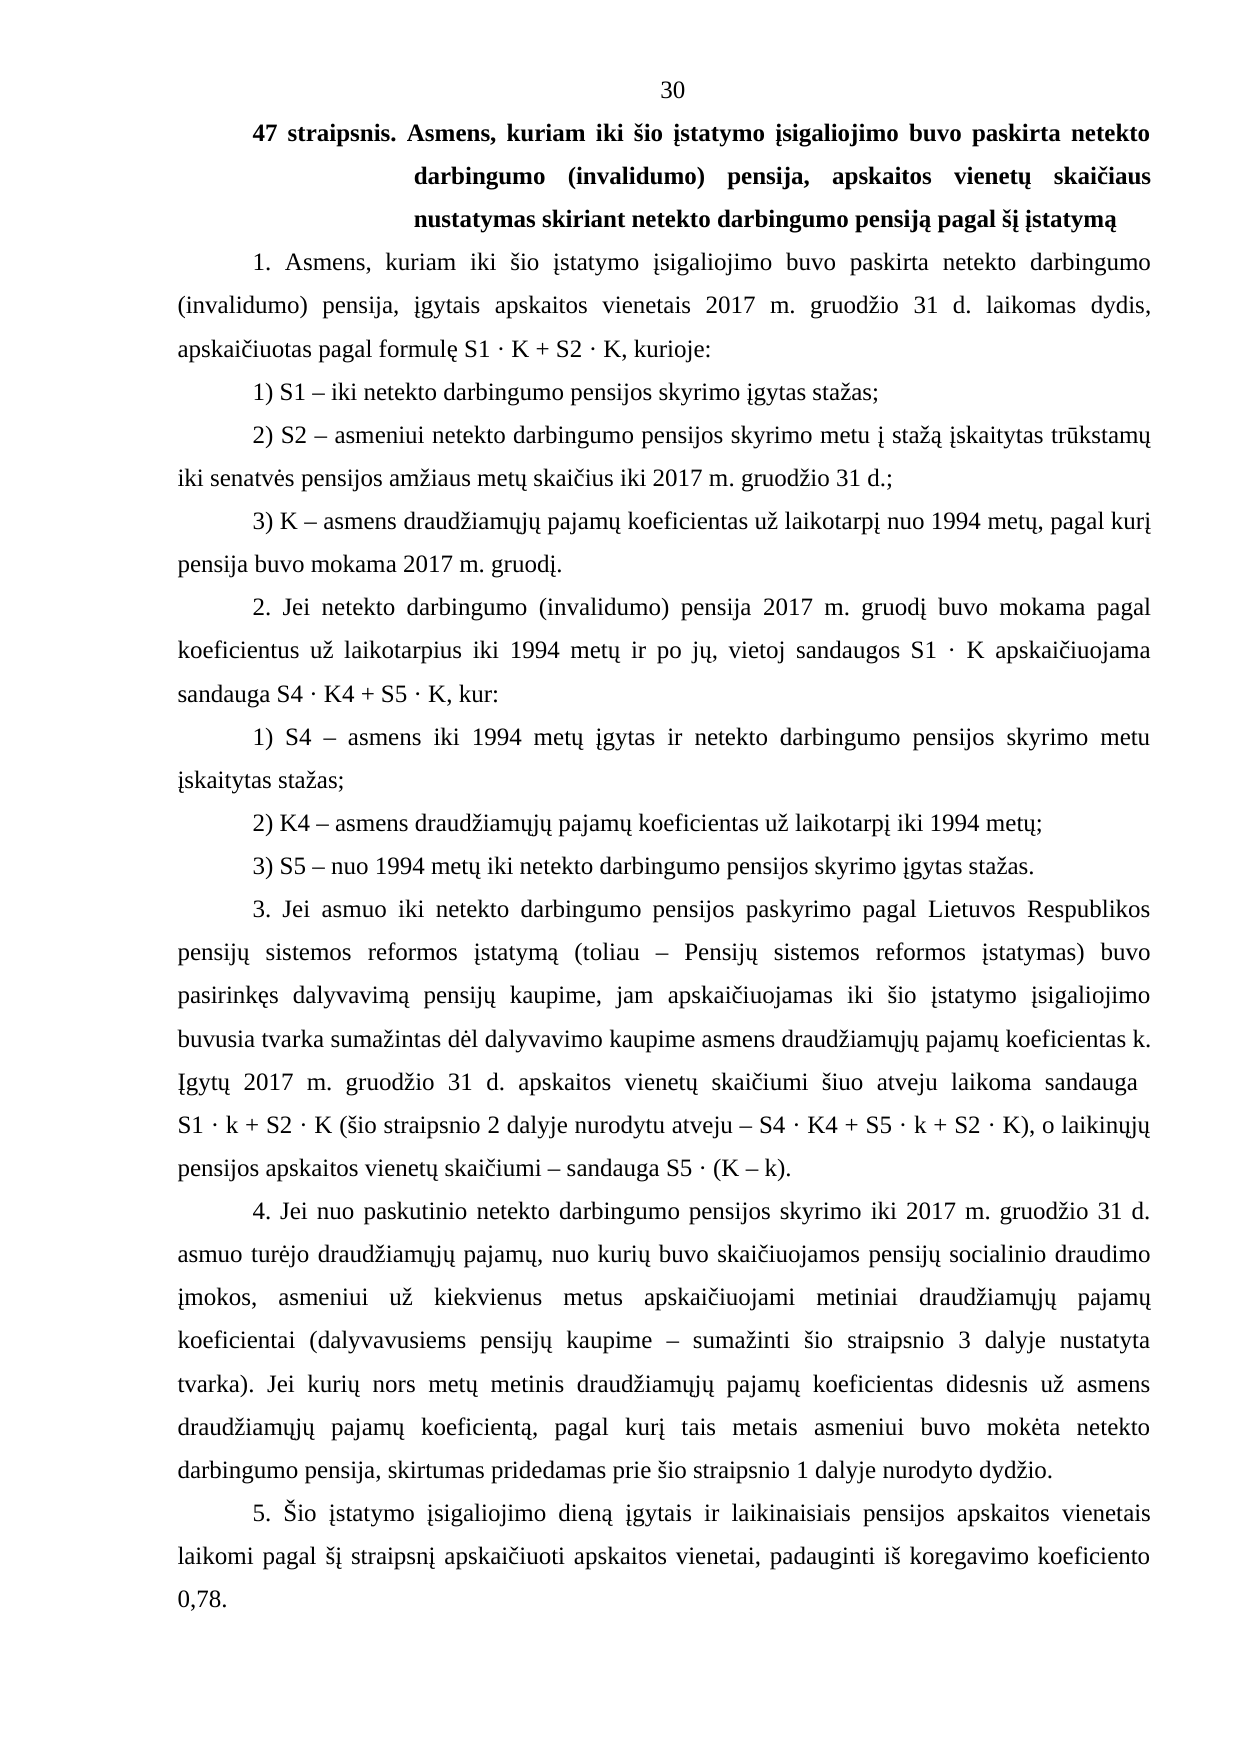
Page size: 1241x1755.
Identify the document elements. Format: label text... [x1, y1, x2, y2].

text 3) K – asmens draudžiamųjų pajamų koeficientas už laikotarpį nuo 1994 metų, pagal kurį pensija buvo mokama 2017 m. gruodį. [177, 506, 1152, 578]
text 1) S1 – iki netekto darbingumo pensijos skyrimo įgytas stažas; [177, 377, 1152, 406]
text 2. Jei netekto darbingumo (invalidumo) pensija 2017 m. gruodį buvo mokama pagal koeficientus už laikotarpius iki 1994 metų ir po jų, vietoj sandaugos S1 · K apskaičiuojama sandauga S4 · K4 + S5 · K, kur: [177, 592, 1152, 707]
text 1) S4 – asmens iki 1994 metų įgytas ir netekto darbingumo pensijos skyrimo metu įskaitytas stažas; [177, 722, 1152, 794]
text 1. Asmens, kuriam iki šio įstatymo įsigaliojimo buvo paskirta netekto darbingumo (invalidumo) pensija, įgytais apskaitos vienetais 2017 m. gruodžio 31 d. laikomas dydis, apskaičiuotas pagal formulę S1 · K + S2 · K, kurioje: [177, 247, 1152, 362]
text 2) K4 – asmens draudžiamųjų pajamų koeficientas už laikotarpį iki 1994 metų; [177, 808, 1152, 837]
text 47 straipsnis. Asmens, kuriam iki šio įstatymo įsigaliojimo buvo paskirta netekto darbingumo (invalidumo) pensija, apskaitos vienetų skaičiaus nustatymas skiriant netekto darbingumo pensiją pagal šį įstatymą [252, 118, 1152, 233]
text 5. Šio įstatymo įsigaliojimo dieną įgytais ir laikinaisiais pensijos apskaitos vienetais laikomi pagal šį straipsnį apskaičiuoti apskaitos vienetai, padauginti iš koregavimo koeficiento 0,78. [177, 1498, 1152, 1613]
text 3. Jei asmuo iki netekto darbingumo pensijos paskyrimo pagal Lietuvos Respublikos pensijų sistemos reformos įstatymą (toliau – Pensijų sistemos reformos įstatymas) buvo pasirinkęs dalyvavimą pensijų kaupime, jam apskaičiuojamas iki šio įstatymo įsigaliojimo buvusia tvarka sumažintas dėl dalyvavimo kaupime asmens draudžiamųjų pajamų koeficientas k. Įgytų 2017 m. gruodžio 31 d. apskaitos vienetų skaičiumi šiuo atveju laikoma sandauga S1 · k + S2 · K (šio straipsnio 2 dalyje nurodytu atveju – S4 · K4 + S5 · k + S2 · K), o laikinųjų pensijos apskaitos vienetų skaičiumi – sandauga S5 · (K – k). [177, 894, 1152, 1182]
text 4. Jei nuo paskutinio netekto darbingumo pensijos skyrimo iki 2017 m. gruodžio 31 d. asmuo turėjo draudžiamųjų pajamų, nuo kurių buvo skaičiuojamos pensijų socialinio draudimo įmokos, asmeniui už kiekvienus metus apskaičiuojami metiniai draudžiamųjų pajamų koeficientai (dalyvavusiems pensijų kaupime – sumažinti šio straipsnio 3 dalyje nustatyta tvarka). Jei kurių nors metų metinis draudžiamųjų pajamų koeficientas didesnis už asmens draudžiamųjų pajamų koeficientą, pagal kurį tais metais asmeniui buvo mokėta netekto darbingumo pensija, skirtumas pridedamas prie šio straipsnio 1 dalyje nurodyto dydžio. [177, 1196, 1152, 1484]
text 2) S2 – asmeniui netekto darbingumo pensijos skyrimo metu į stažą įskaitytas trūkstamų iki senatvės pensijos amžiaus metų skaičius iki 2017 m. gruodžio 31 d.; [177, 420, 1152, 492]
text 3) S5 – nuo 1994 metų iki netekto darbingumo pensijos skyrimo įgytas stažas. [177, 851, 1152, 880]
